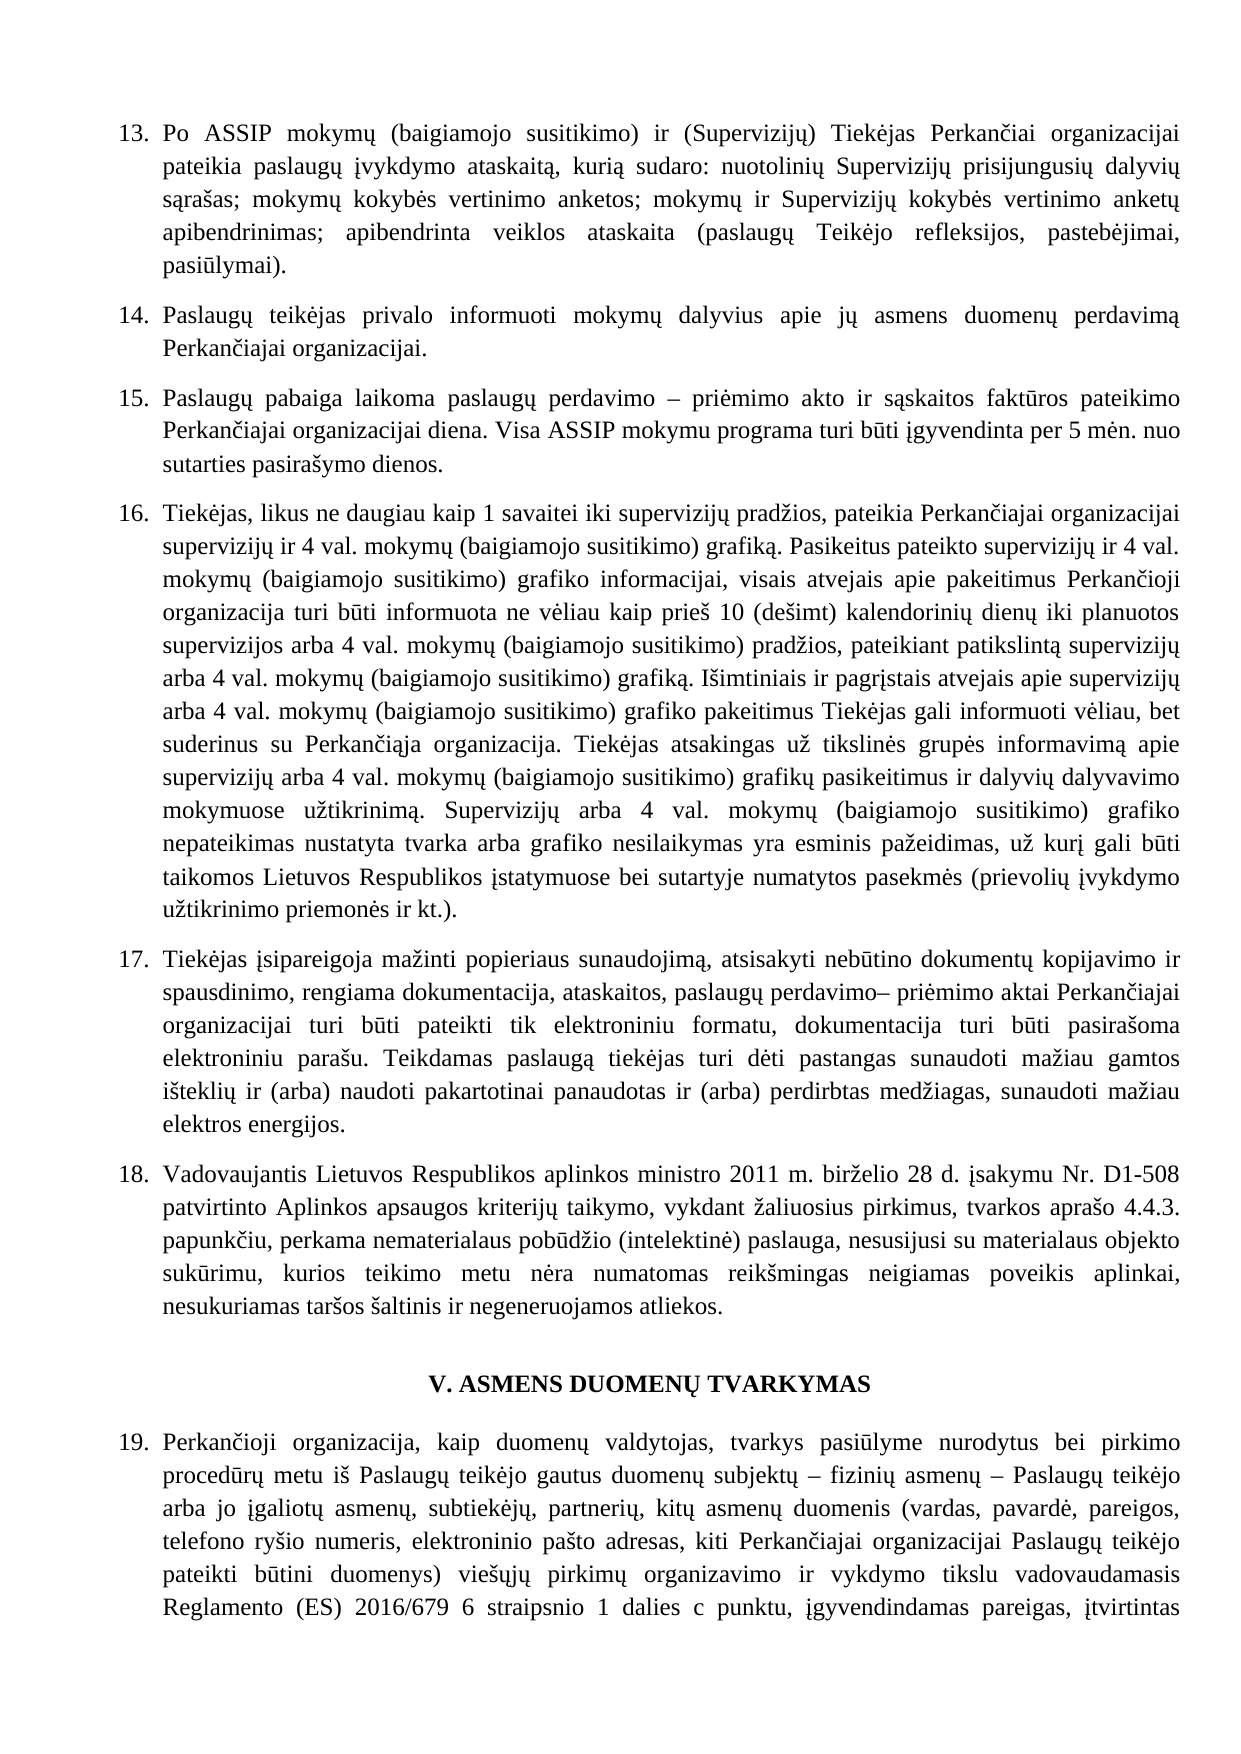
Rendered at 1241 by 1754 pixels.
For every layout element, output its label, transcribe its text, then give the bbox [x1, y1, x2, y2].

subtitle Po ASSIP mokymų (baigiamojo susitikimo) ir (Supervizijų) Tiekėjas Perkančiai organizacijai pateikia paslaugų įvykdymo ataskaitą, kurią sudaro: nuotolinių Supervizijų prisijungusių dalyvių sąrašas; mokymų kokybės vertinimo anketos; mokymų ir Supervizijų kokybės vertinimo anketų apibendrinimas; apibendrinta veiklos ataskaita (paslaugų Teikėjo refleksijos, pastebėjimai, pasiūlymai). [118, 118, 1181, 279]
subtitle Tiekėjas įsipareigoja mažinti popieriaus sunaudojimą, atsisakyti nebūtino dokumentų kopijavimo ir spausdinimo, rengiama dokumentacija, ataskaitos, paslaugų perdavimo– priėmimo aktai Perkančiajai organizacijai turi būti pateikti tik elektroniniu formatu, dokumentacija turi būti pasirašoma elektroniniu parašu. Teikdamas paslaugą tiekėjas turi dėti pastangas sunaudoti mažiau gamtos išteklių ir (arba) naudoti pakartotinai panaudotas ir (arba) perdirbtas medžiagas, sunaudoti mažiau elektros energijos. [118, 944, 1181, 1138]
subtitle Paslaugų teikėjas privalo informuoti mokymų dalyvius apie jų asmens duomenų perdavimą Perkančiajai organizacijai. [118, 300, 1181, 362]
subtitle Perkančioji organizacija, kaip duomenų valdytojas, tvarkys pasiūlyme nurodytus bei pirkimo procedūrų metu iš Paslaugų teikėjo gautus duomenų subjektų – fizinių asmenų – Paslaugų teikėjo arba jo įgaliotų asmenų, subtiekėjų, partnerių, kitų asmenų duomenis (vardas, pavardė, pareigos, telefono ryšio numeris, elektroninio pašto adresas, kiti Perkančiajai organizacijai Paslaugų teikėjo pateikti būtini duomenys) viešųjų pirkimų organizavimo ir vykdymo tikslu vadovaudamasis Reglamento (ES) 2016/679 6 straipsnio 1 dalies c punktu, įgyvendindamas pareigas, įtvirtintas [118, 1427, 1181, 1621]
subtitle Paslaugų pabaiga laikoma paslaugų perdavimo – priėmimo akto ir sąskaitos faktūros pateikimo Perkančiajai organizacijai diena. Visa ASSIP mokymu programa turi būti įgyvendinta per 5 mėn. nuo sutarties pasirašymo dienos. [118, 383, 1181, 477]
subtitle V. ASMENS DUOMENŲ TVARKYMAS [118, 1369, 1181, 1398]
subtitle Tiekėjas, likus ne daugiau kaip 1 savaitei iki supervizijų pradžios, pateikia Perkančiajai organizacijai supervizijų ir 4 val. mokymų (baigiamojo susitikimo) grafiką. Pasikeitus pateikto supervizijų ir 4 val. mokymų (baigiamojo susitikimo) grafiko informacijai, visais atvejais apie pakeitimus Perkančioji organizacija turi būti informuota ne vėliau kaip prieš 10 (dešimt) kalendorinių dienų iki planuotos supervizijos arba 4 val. mokymų (baigiamojo susitikimo) pradžios, pateikiant patikslintą supervizijų arba 4 val. mokymų (baigiamojo susitikimo) grafiką. Išimtiniais ir pagrįstais atvejais apie supervizijų arba 4 val. mokymų (baigiamojo susitikimo) grafiko pakeitimus Tiekėjas gali informuoti vėliau, bet suderinus su Perkančiąja organizacija. Tiekėjas atsakingas už tikslinės grupės informavimą apie supervizijų arba 4 val. mokymų (baigiamojo susitikimo) grafikų pasikeitimus ir dalyvių dalyvavimo mokymuose užtikrinimą. Supervizijų arba 4 val. mokymų (baigiamojo susitikimo) grafiko nepateikimas nustatyta tvarka arba grafiko nesilaikymas yra esminis pažeidimas, už kurį gali būti taikomos Lietuvos Respublikos įstatymuose bei sutartyje numatytos pasekmės (prievolių įvykdymo užtikrinimo priemonės ir kt.). [118, 498, 1181, 923]
subtitle Vadovaujantis Lietuvos Respublikos aplinkos ministro 2011 m. birželio 28 d. įsakymu Nr. D1-508 patvirtinto Aplinkos apsaugos kriterijų taikymo, vykdant žaliuosius pirkimus, tvarkos aprašo 4.4.3. papunkčiu, perkama nematerialaus pobūdžio (intelektinė) paslauga, nesusijusi su materialaus objekto sukūrimu, kurios teikimo metu nėra numatomas reikšmingas neigiamas poveikis aplinkai, nesukuriamas taršos šaltinis ir negeneruojamos atliekos. [118, 1159, 1181, 1320]
